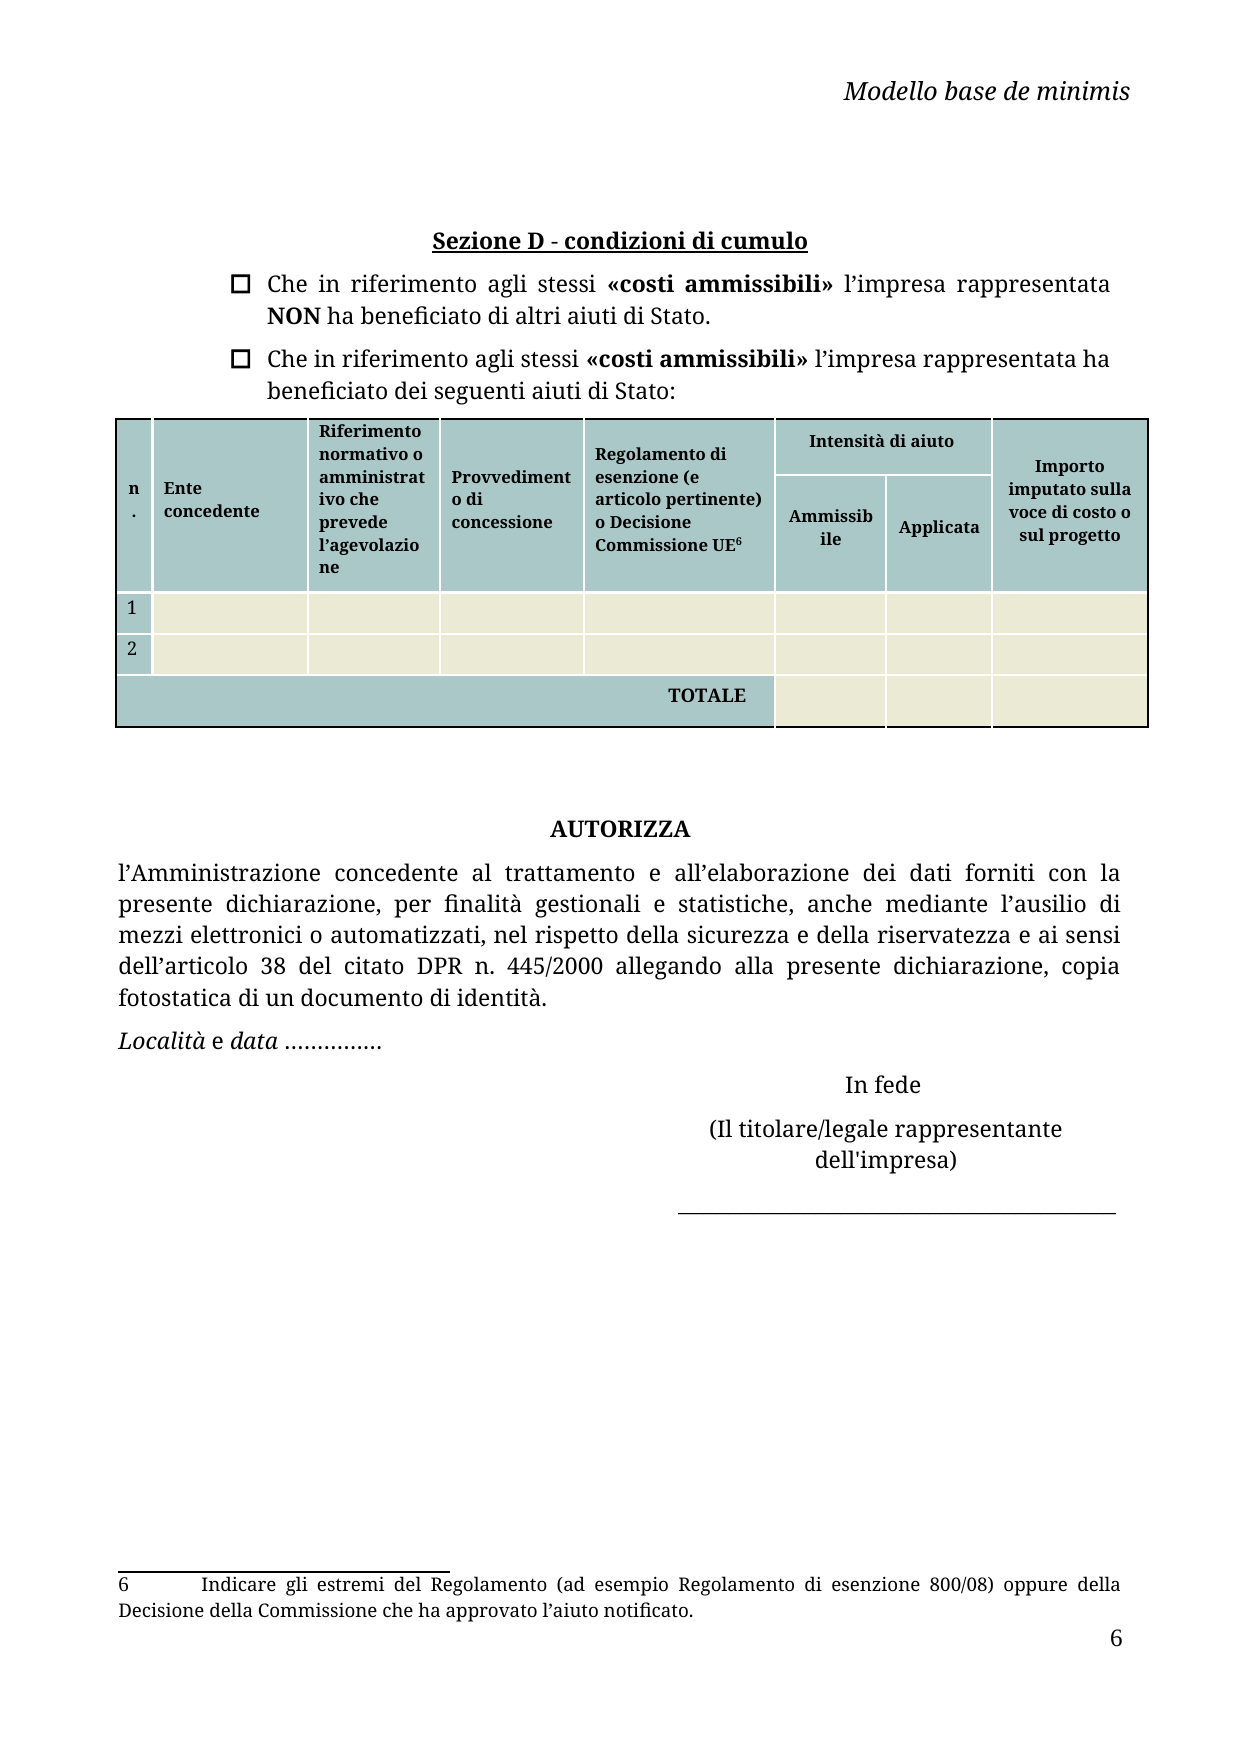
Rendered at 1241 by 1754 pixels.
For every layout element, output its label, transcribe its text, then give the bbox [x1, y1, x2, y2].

table_cell TOTALE [117, 676, 774, 726]
table_cell [776, 676, 885, 726]
text (Il titolare/legale rappresentante dell'impresa) [650, 1113, 1122, 1175]
table_cell [585, 635, 774, 674]
table_cell [441, 594, 583, 633]
table_cell [154, 635, 307, 674]
table_cell [887, 635, 991, 674]
text AUTORIZZA [118, 813, 1122, 844]
text ___________________________________ [118, 1188, 1122, 1216]
table_header Intensità di aiuto [776, 420, 991, 474]
table_cell Ammissibile [776, 476, 885, 591]
table_cell [441, 635, 583, 674]
table_header Importo imputato sulla voce di costo o sul progetto [993, 420, 1147, 591]
table_cell [154, 594, 307, 633]
table_cell [776, 594, 885, 633]
table_header Ente concedente [154, 420, 307, 591]
table_header Provvedimento di concessione [441, 420, 583, 591]
table_cell 2 [117, 635, 151, 674]
text In fede [650, 1069, 1122, 1100]
table_cell [887, 676, 991, 726]
table_cell [776, 635, 885, 674]
table_header Regolamento di esenzione (e articolo pertinente) o Decisione Commissione UE [585, 420, 774, 591]
table_header n. [117, 420, 151, 591]
list Che in riferimento agli stessi «costi ammissibili» l’impresa rappresentata NON ha beneficiato di altri aiuti di Stato. [229, 268, 1111, 331]
table_cell [993, 676, 1147, 726]
list Che in riferimento agli stessi «costi ammissibili» l’impresa rappresentata ha beneficiato dei seguenti aiuti di Stato: [229, 343, 1111, 406]
table_cell [585, 594, 774, 633]
table_cell [993, 594, 1147, 633]
table_cell [309, 594, 439, 633]
text Sezione D - condizioni di cumulo [118, 224, 1122, 256]
table_cell Applicata [887, 476, 991, 591]
table_cell [993, 635, 1147, 674]
table_header Riferimento normativo o amministrativo che prevede l’agevolazione [309, 420, 439, 591]
text l’Amministrazione concedente al trattamento e all’elaborazione dei dati forniti con la presente dichiarazione, per finalità gestionali e statistiche, anche mediante l’ausilio di mezzi elettronici o automatizzati, nel rispetto della sicurezza e della riservatezza e ai sensi dell’articolo 38 del citato DPR n. 445/2000 allegando alla presente dichiarazione, copia fotostatica di un documento di identità. [118, 856, 1122, 1013]
table_cell [309, 635, 439, 674]
table_cell 1 [117, 594, 151, 633]
text Località e data …………… [118, 1025, 1122, 1056]
table_cell [887, 594, 991, 633]
